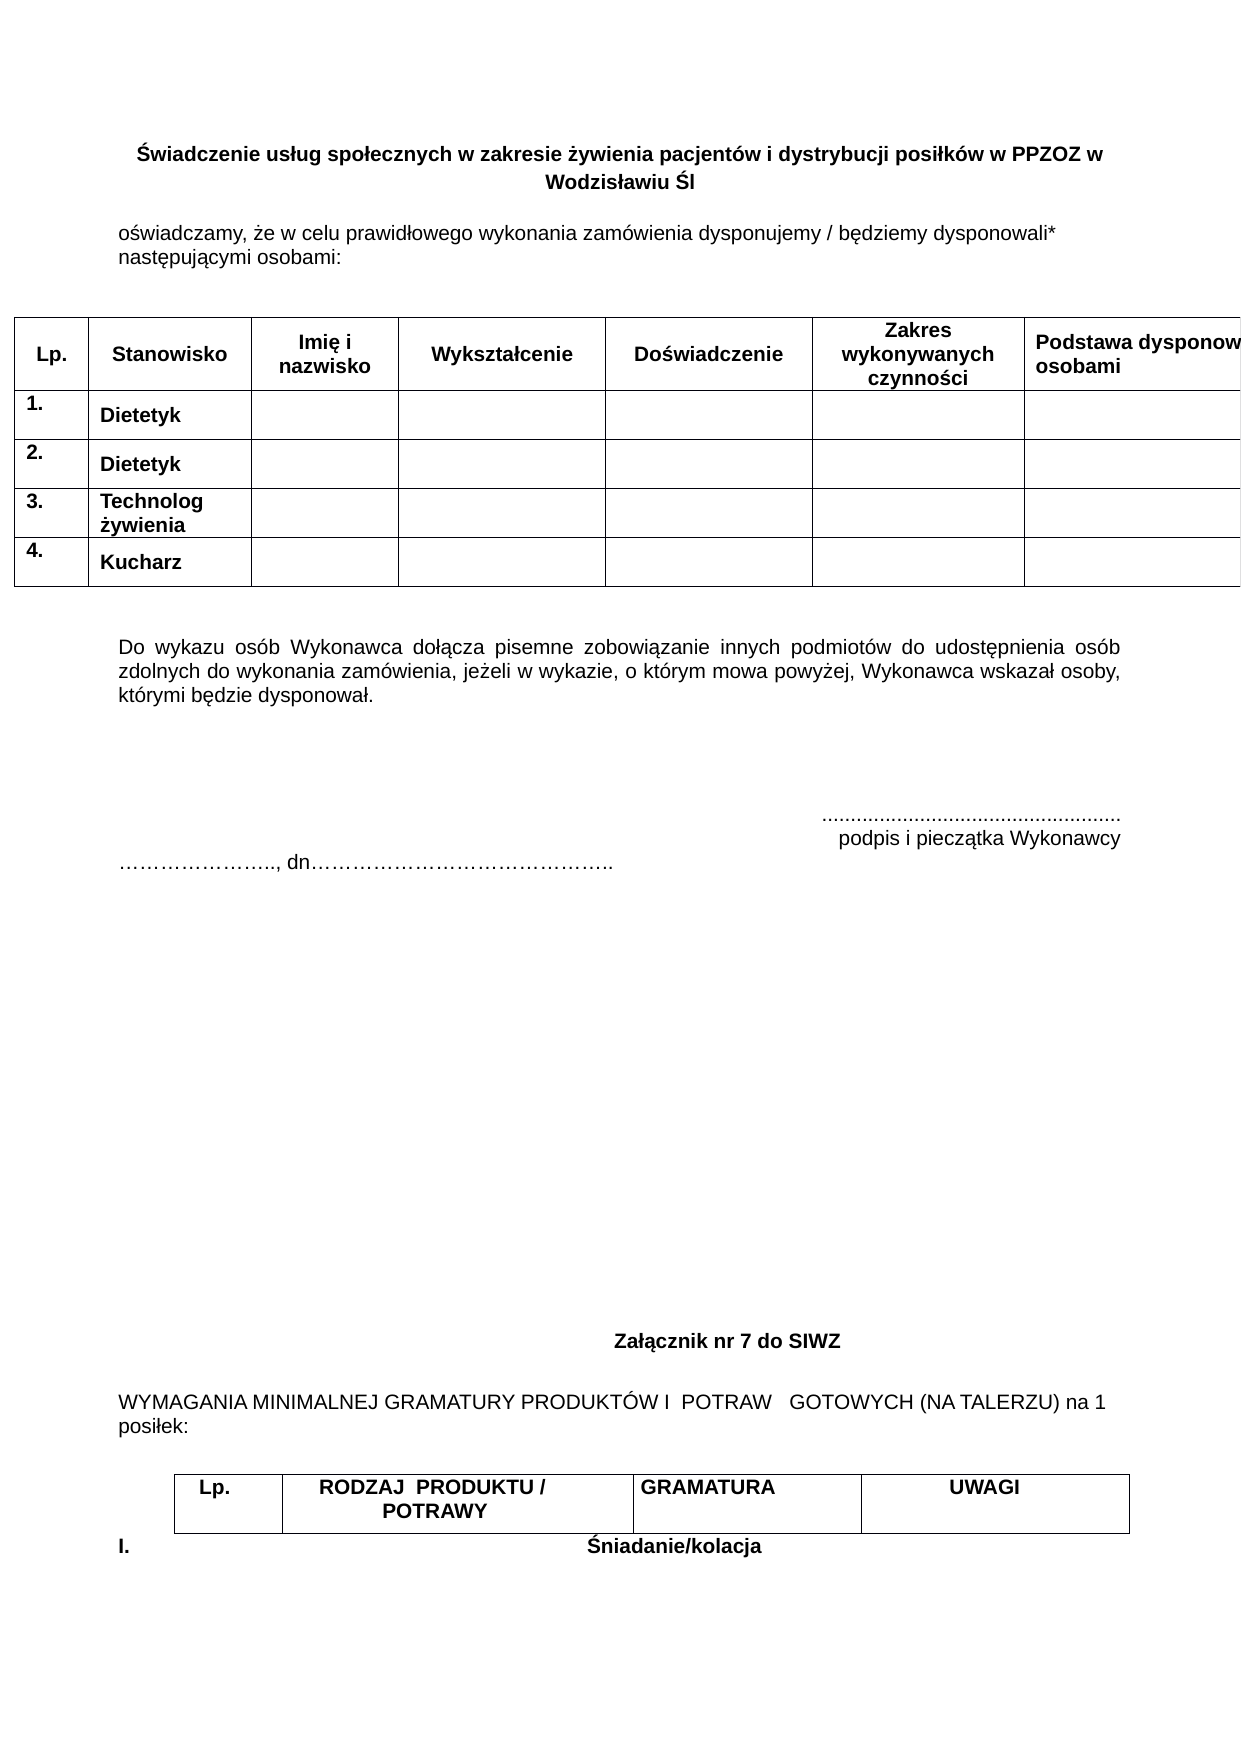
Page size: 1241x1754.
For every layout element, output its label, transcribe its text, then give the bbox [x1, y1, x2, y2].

text podpis i pieczątka Wykonawcy [118, 826, 1122, 850]
table_cell Dietetyk [89, 391, 251, 439]
table_cell Dietetyk [89, 440, 251, 488]
table_cell [252, 440, 398, 488]
table_header Doświadczenie [606, 318, 812, 390]
table_cell [399, 489, 605, 537]
table_header Zakres wykonywanych czynności [813, 318, 1024, 390]
table_header Podstawa dysponowania osobami [1025, 318, 1240, 390]
table_cell [606, 391, 812, 439]
table_cell [606, 489, 812, 537]
table_cell 4. [15, 538, 88, 586]
table_cell [1025, 391, 1240, 439]
table_cell [1025, 440, 1240, 488]
table_cell [252, 489, 398, 537]
table_cell [399, 538, 605, 586]
table_cell [252, 538, 398, 586]
table_cell [1025, 489, 1240, 537]
table_cell [606, 440, 812, 488]
text Załącznik nr 7 do SIWZ [118, 1329, 1101, 1353]
table_cell 1. [15, 391, 88, 439]
table_cell 2. [15, 440, 88, 488]
table_cell 3. [15, 489, 88, 537]
text WYMAGANIA MINIMALNEJ GRAMATURY PRODUKTÓW I POTRAW GOTOWYCH (NA TALERZU) na 1 posiłek: [118, 1390, 1122, 1438]
text .................................................... [118, 802, 1122, 826]
table_header UWAGI [862, 1475, 1129, 1533]
table_header Wykształcenie [399, 318, 605, 390]
table_header RODZAJ PRODUKTU / POTRAWY [283, 1475, 633, 1533]
table_header Imię i nazwisko [252, 318, 398, 390]
table_cell [813, 538, 1024, 586]
table_header Stanowisko [89, 318, 251, 390]
table_cell [813, 440, 1024, 488]
table_cell [606, 538, 812, 586]
text ………………….., dn…………………………………….. [118, 850, 1122, 874]
table_cell Technolog żywienia [89, 489, 251, 537]
list Śniadanie/kolacja [118, 1534, 1101, 1558]
table_header GRAMATURA [634, 1475, 861, 1533]
text oświadczamy, że w celu prawidłowego wykonania zamówienia dysponujemy / będziemy dysponowali* następującymi osobami: [118, 221, 1122, 269]
table_cell [813, 391, 1024, 439]
table_header Lp. [175, 1475, 282, 1533]
table_cell [399, 391, 605, 439]
table_cell [252, 391, 398, 439]
table_cell [399, 440, 605, 488]
table_cell Kucharz [89, 538, 251, 586]
text Do wykazu osób Wykonawca dołącza pisemne zobowiązanie innych podmiotów do udostępnienia osób zdolnych do wykonania zamówienia, jeżeli w wykazie, o którym mowa powyżej, Wykonawca wskazał osoby, którymi będzie dysponował. [118, 634, 1122, 706]
table_cell [813, 489, 1024, 537]
text Świadczenie usług społecznych w zakresie żywienia pacjentów i dystrybucji posiłków w PPZOZ w Wodzisławiu Śl [118, 142, 1122, 193]
table_header Lp. [15, 318, 88, 390]
table_cell [1025, 538, 1240, 586]
